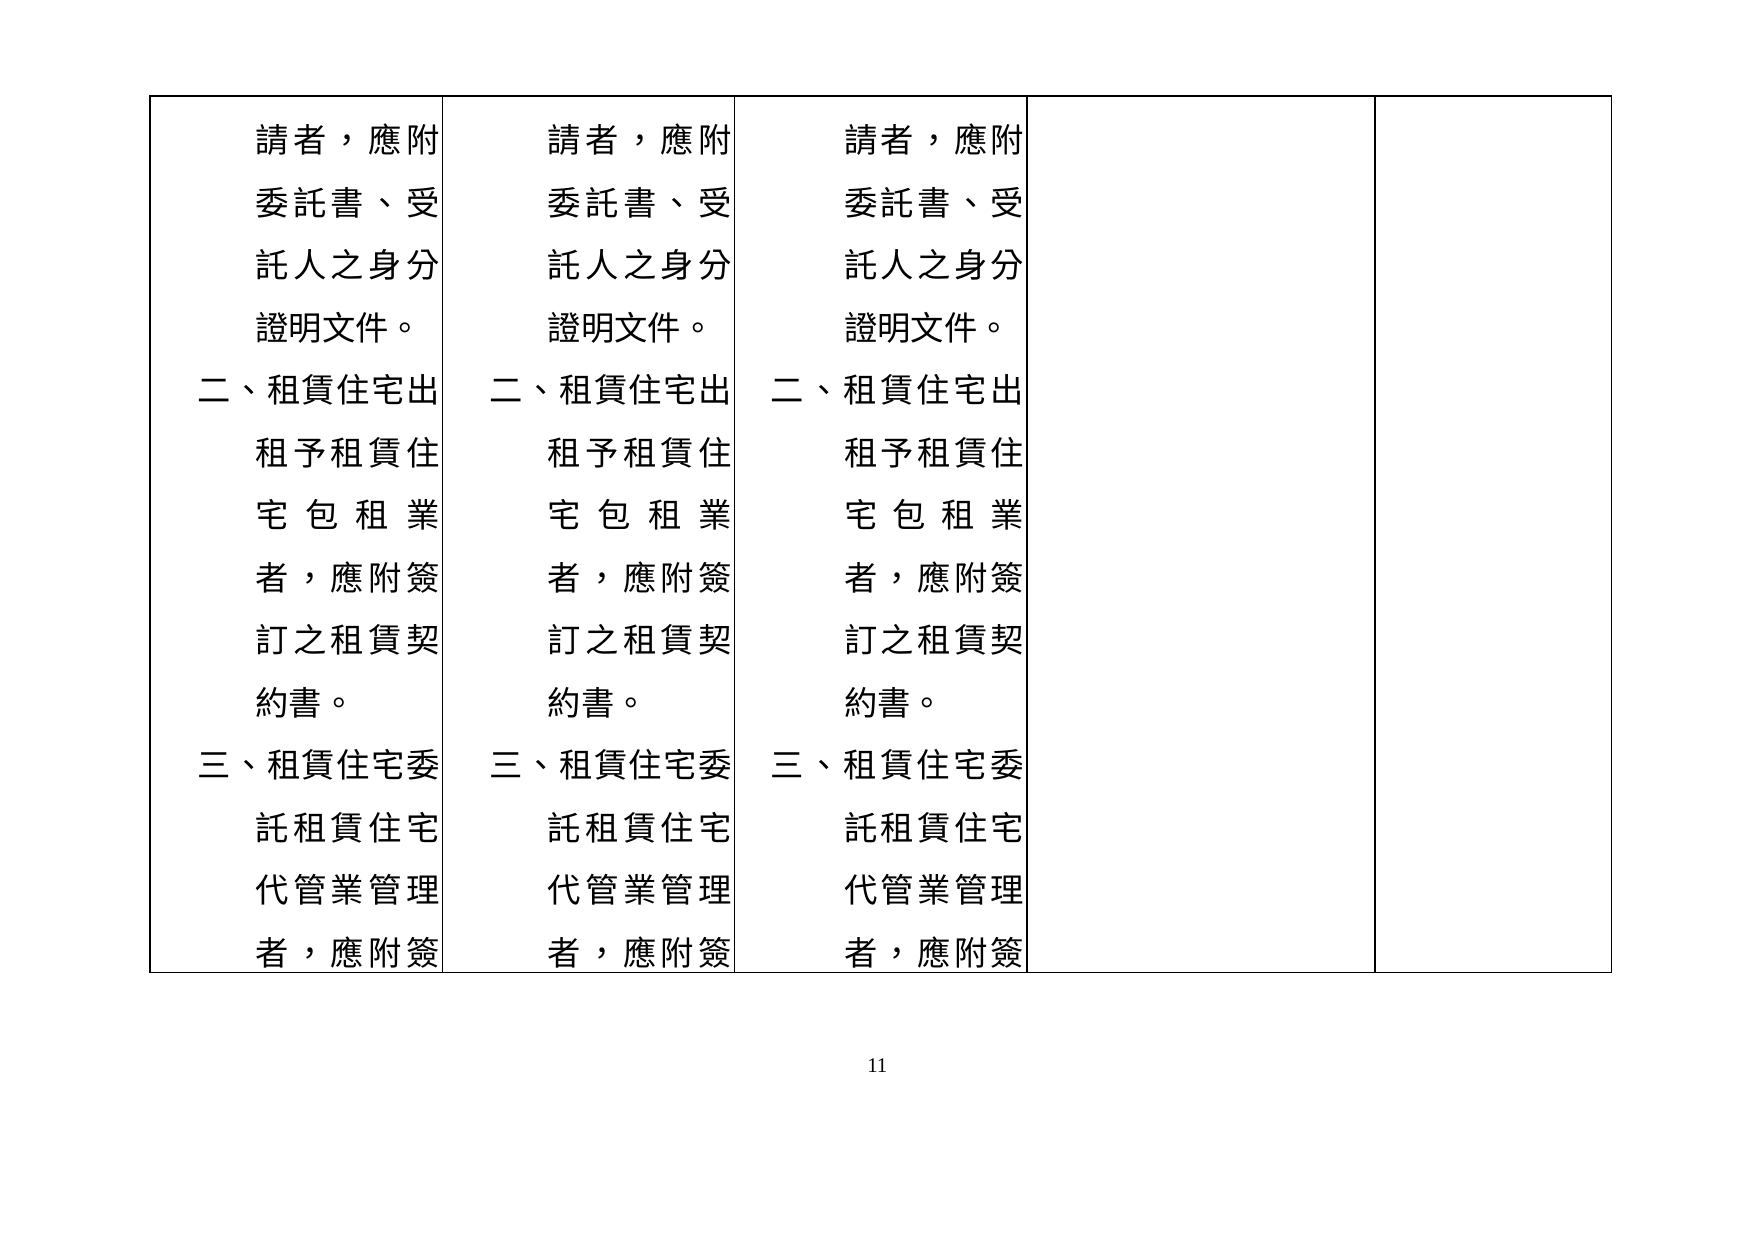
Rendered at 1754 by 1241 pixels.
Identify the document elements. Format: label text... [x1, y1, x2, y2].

table_cell [1376, 97, 1611, 972]
table_cell 請者，應附委託書、受託人之身分證明文件。 二、租賃住宅出租予租賃住宅包租業者，應附簽訂之租賃契約書。 三、租賃住宅委託租賃住宅代管業管理者，應附簽 [151, 97, 442, 972]
table_cell 請者，應附委託書、受託人之身分證明文件。 二、租賃住宅出租予租賃住宅包租業者，應附簽訂之租賃契約書。 三、租賃住宅委託租賃住宅代管業管理者，應附簽 [443, 97, 734, 972]
table_cell [1028, 97, 1374, 972]
table_cell 請者，應附委託書、受託人之身分證明文件。 二、租賃住宅出租予租賃住宅包租業者，應附簽訂之租賃契約書。 三、租賃住宅委託租賃住宅代管業管理者，應附簽 [735, 97, 1026, 972]
